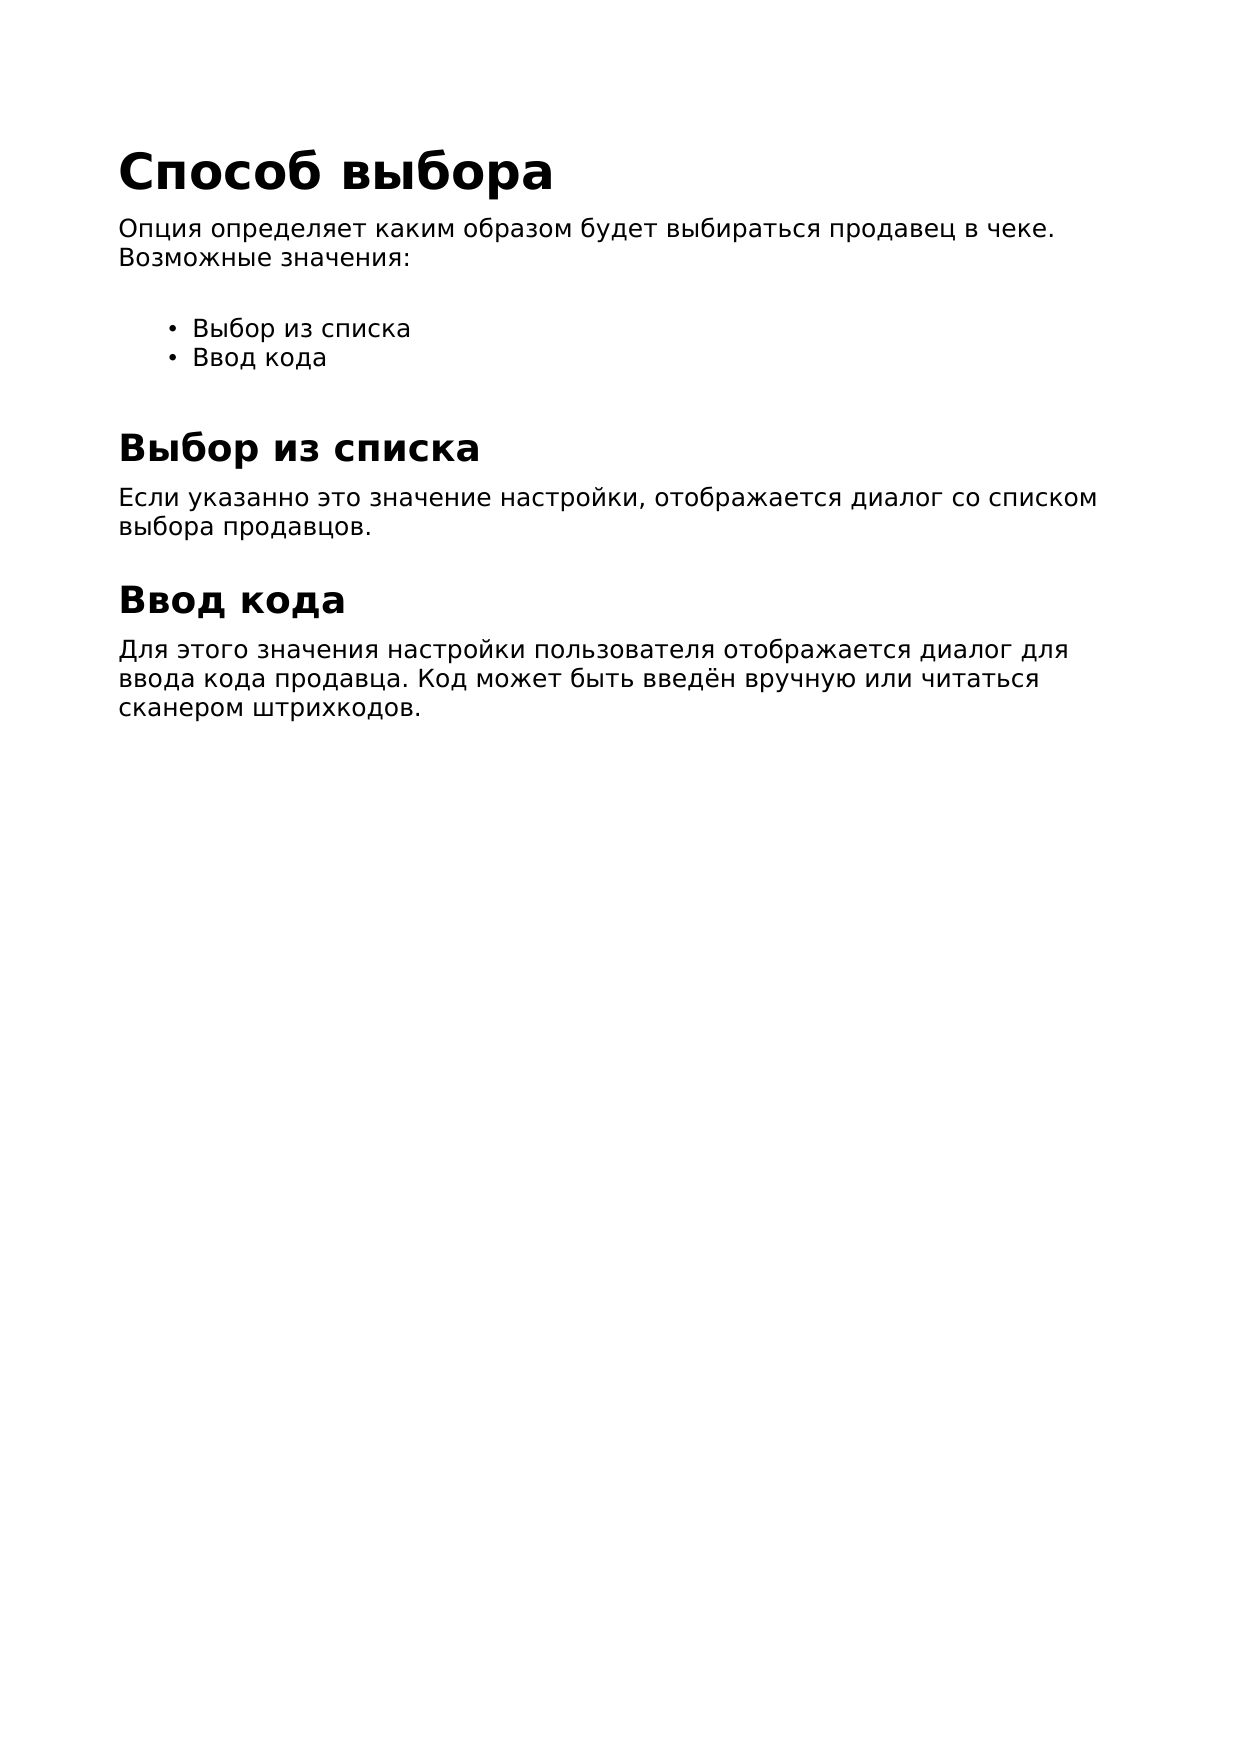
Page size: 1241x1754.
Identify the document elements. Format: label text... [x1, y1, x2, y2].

list Выбор из списка [177, 314, 1122, 343]
text Для этого значения настройки пользователя отображается диалог для ввода кода продавца. Код может быть введён вручную или читаться сканером штрихкодов. [118, 635, 1122, 723]
text Если указанно это значение настройки, отображается диалог со списком выбора продавцов. [118, 483, 1122, 541]
text Опция определяет каким образом будет выбираться продавец в чеке. Возможные значения: [118, 214, 1122, 272]
list Ввод кода [177, 343, 1122, 372]
subtitle Ввод кода [118, 579, 1122, 623]
subtitle Выбор из списка [118, 427, 1122, 471]
subtitle Способ выбора [118, 143, 1122, 201]
